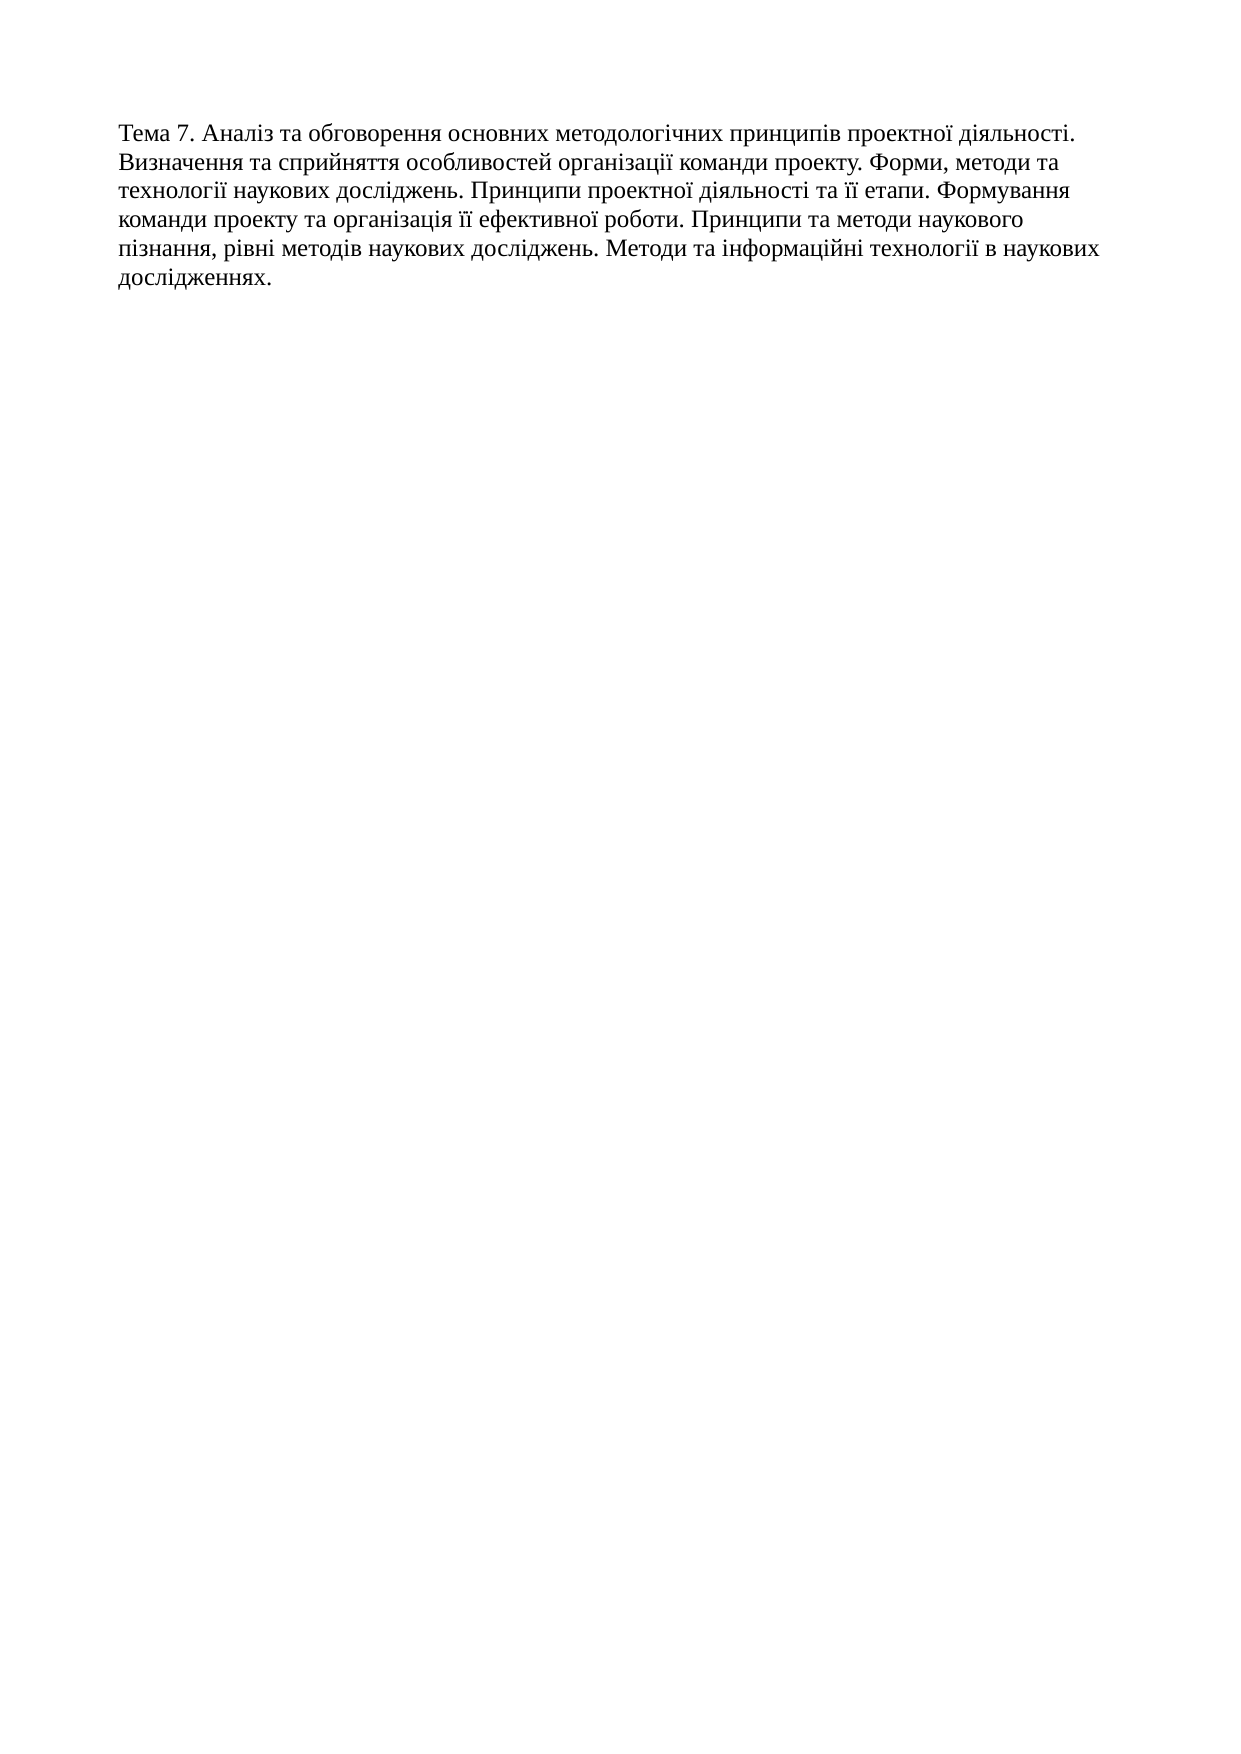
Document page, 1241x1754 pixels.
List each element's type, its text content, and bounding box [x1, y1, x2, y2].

text Тема 7. Аналіз та обговорення основних методологічних принципів проектної діяльності. Визначення та сприйняття особливостей організації команди проекту. Форми, методи та технології наукових досліджень. Принципи проектної діяльності та її етапи. Формування команди проекту та організація її ефективної роботи. Принципи та методи наукового пізнання, рівні методів наукових досліджень. Методи та інформаційні технології в наукових дослідженнях. [118, 118, 1122, 291]
